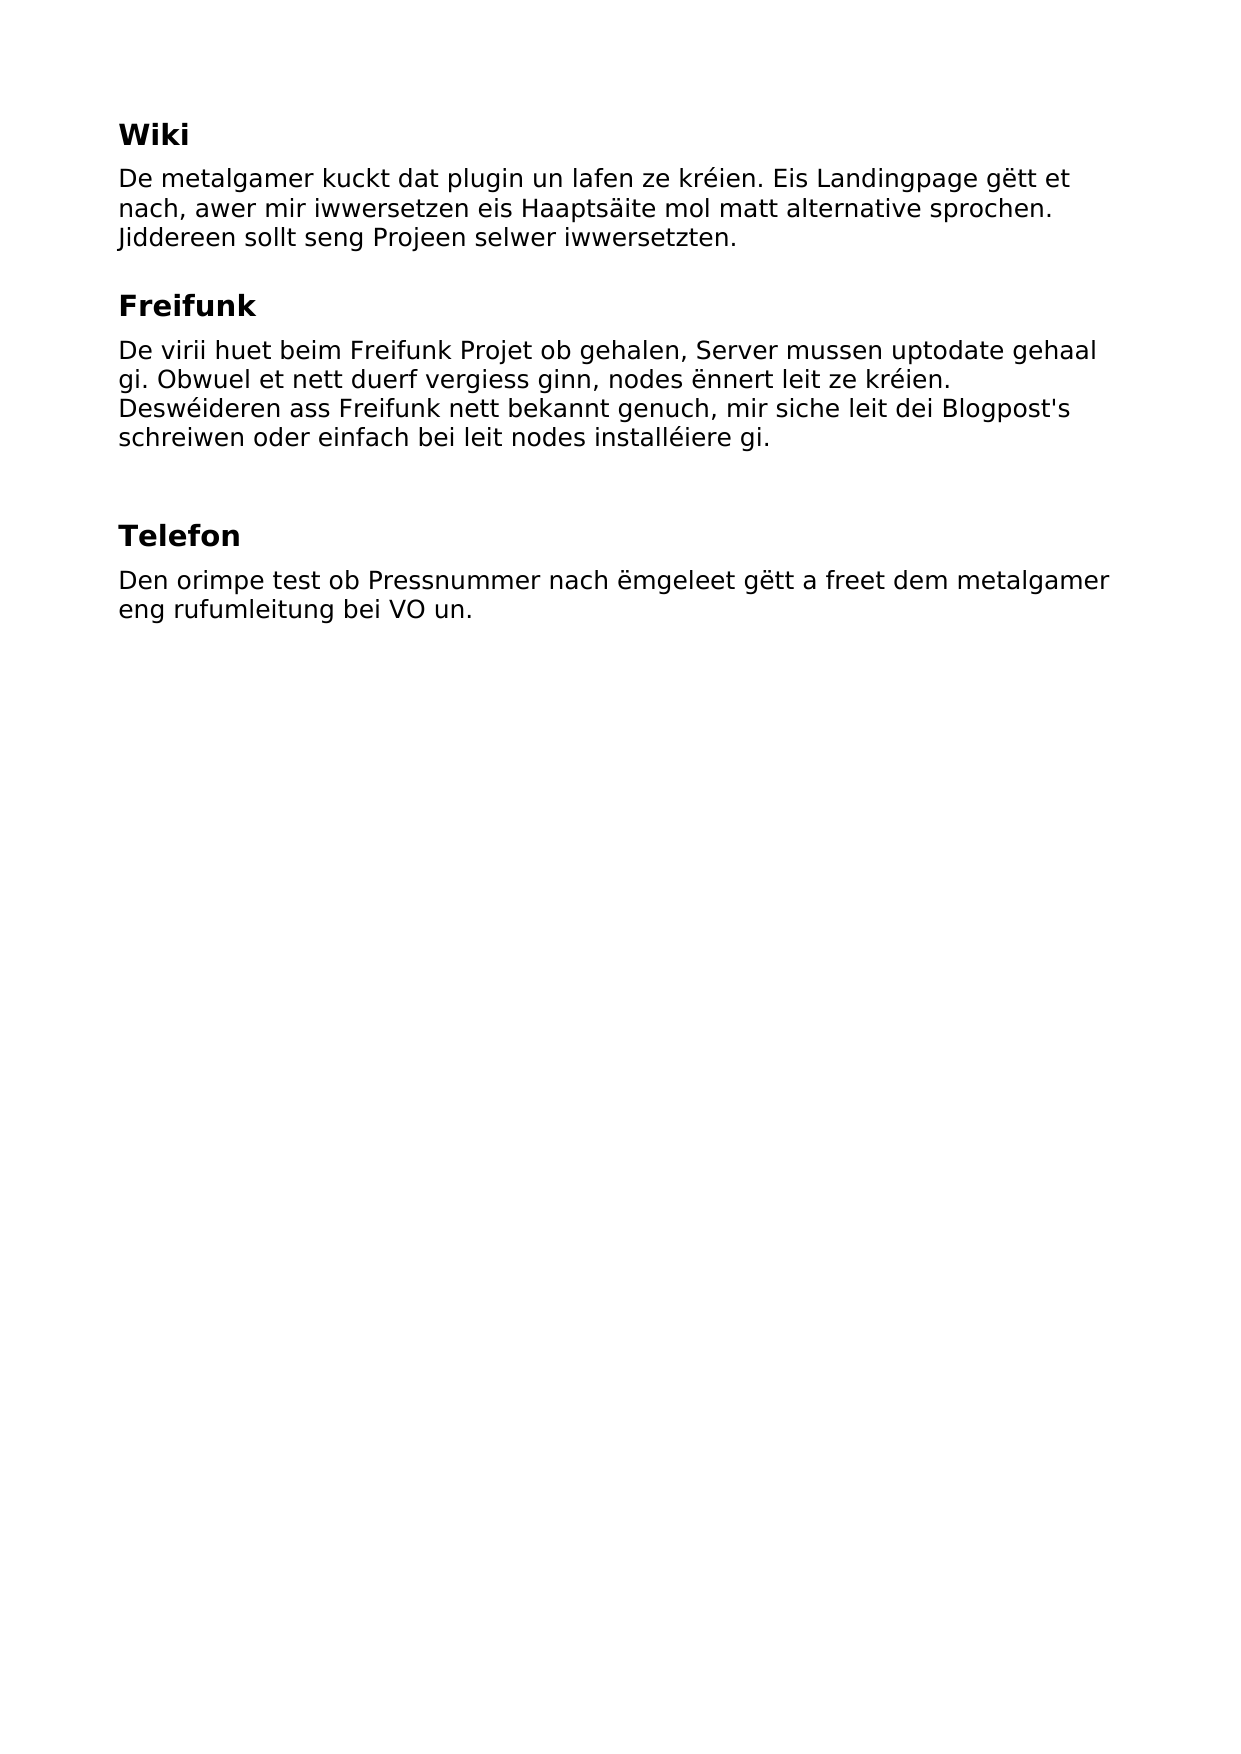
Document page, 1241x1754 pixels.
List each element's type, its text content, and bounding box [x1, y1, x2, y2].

subtitle Telefon [118, 519, 1122, 553]
text Den orimpe test ob Pressnummer nach ëmgeleet gëtt a freet dem metalgamer eng rufumleitung bei VO un. [118, 566, 1122, 624]
subtitle Freifunk [118, 289, 1122, 323]
subtitle Wiki [118, 118, 1122, 152]
text De virii huet beim Freifunk Projet ob gehalen, Server mussen uptodate gehaal gi. Obwuel et nett duerf vergiess ginn, nodes ënnert leit ze kréien. Deswéideren ass Freifunk nett bekannt genuch, mir siche leit dei Blogpost's schreiwen oder einfach bei leit nodes installéiere gi. [118, 336, 1122, 482]
text De metalgamer kuckt dat plugin un lafen ze kréien. Eis Landingpage gëtt et nach, awer mir iwwersetzen eis Haaptsäite mol matt alternative sprochen. Jiddereen sollt seng Projeen selwer iwwersetzten. [118, 164, 1122, 252]
